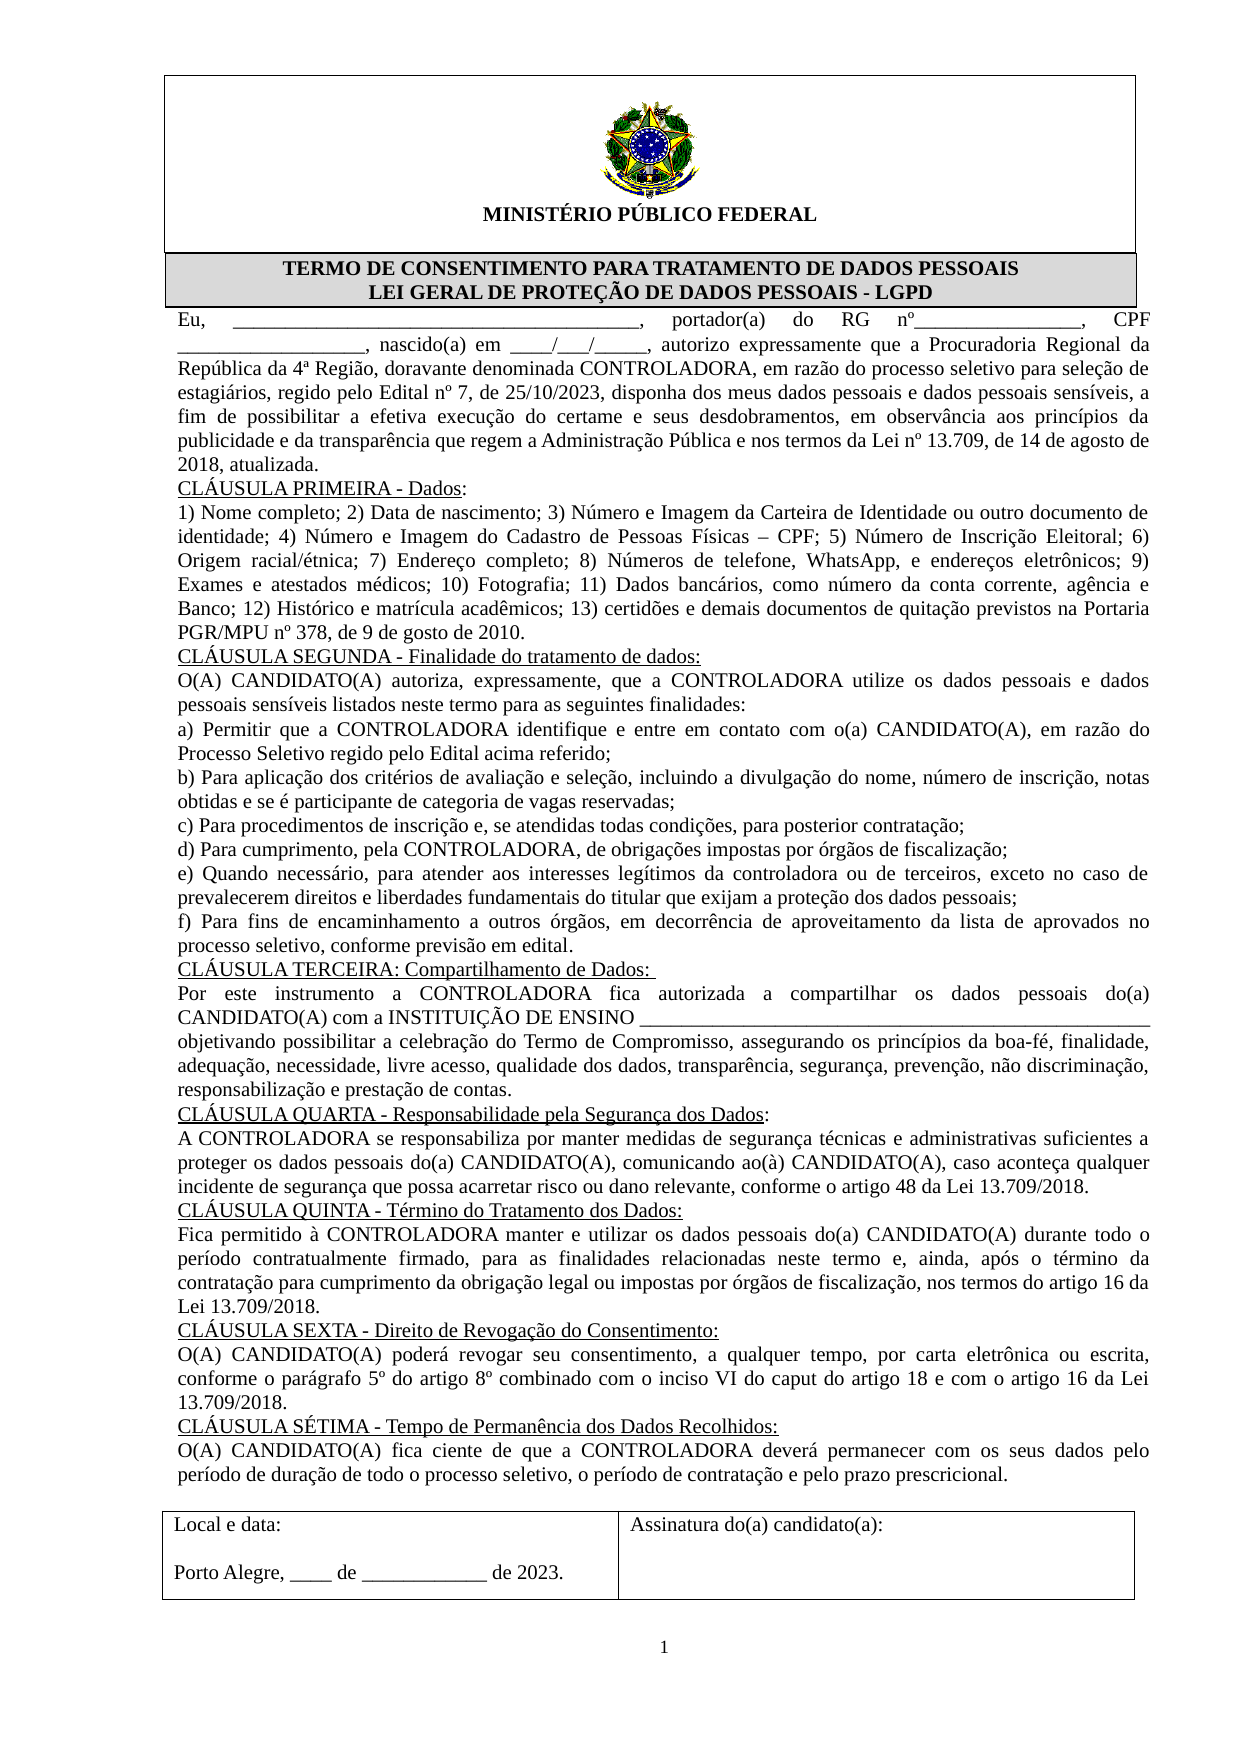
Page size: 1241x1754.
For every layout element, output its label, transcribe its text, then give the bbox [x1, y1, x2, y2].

text Por este instrumento a CONTROLADORA fica autorizada a compartilhar os dados pessoais do(a) CANDIDATO(A) com a INSTITUIÇÃO DE ENSINO _________________________________________________ objetivando possibilitar a celebração do Termo de Compromisso, assegurando os princípios da boa-fé, finalidade, adequação, necessidade, livre acesso, qualidade dos dados, transparência, segurança, prevenção, não discriminação, responsabilização e prestação de contas. [177, 981, 1151, 1101]
text CLÁUSULA QUARTA - Responsabilidade pela Segurança dos Dados: [177, 1101, 1151, 1126]
text Eu, _______________________________________, portador(a) do RG nº________________, CPF __________________, nascido(a) em ____/___/_____, autorizo expressamente que a Procuradoria Regional da República da 4ª Região, doravante denominada CONTROLADORA, em razão do processo seletivo para seleção de estagiários, regido pelo Edital nº 7, de 25/10/2023, disponha dos meus dados pessoais e dados pessoais sensíveis, a fim de possibilitar a efetiva execução do certame e seus desdobramentos, em observância aos princípios da publicidade e da transparência que regem a Administração Pública e nos termos da Lei nº 13.709, de 14 de agosto de 2018, atualizada. [177, 307, 1151, 476]
table_header Local e data: Porto Alegre, ____ de ____________ de 2023. [163, 1512, 618, 1599]
text 1) Nome completo; 2) Data de nascimento; 3) Número e Imagem da Carteira de Identidade ou outro documento de identidade; 4) Número e Imagem do Cadastro de Pessoas Físicas – CPF; 5) Número de Inscrição Eleitoral; 6) Origem racial/étnica; 7) Endereço completo; 8) Números de telefone, WhatsApp, e endereços eletrônicos; 9) Exames e atestados médicos; 10) Fotografia; 11) Dados bancários, como número da conta corrente, agência e Banco; 12) Histórico e matrícula acadêmicos; 13) certidões e demais documentos de quitação previstos na Portaria PGR/MPU nº 378, de 9 de gosto de 2010. [177, 500, 1151, 644]
table_header TERMO DE CONSENTIMENTO PARA TRATAMENTO DE DADOS PESSOAIS LEI GERAL DE PROTEÇÃO DE DADOS PESSOAIS - LGPD [166, 254, 1136, 306]
picture [596, 100, 703, 202]
text O(A) CANDIDATO(A) poderá revogar seu consentimento, a qualquer tempo, por carta eletrônica ou escrita, conforme o parágrafo 5º do artigo 8º combinado com o inciso VI do caput do artigo 18 e com o artigo 16 da Lei 13.709/2018. [177, 1342, 1151, 1414]
text CLÁUSULA TERCEIRA: Compartilhamento de Dados: [177, 957, 1151, 981]
text f) Para fins de encaminhamento a outros órgãos, em decorrência de aproveitamento da lista de aprovados no processo seletivo, conforme previsão em edital. [177, 909, 1151, 957]
text b) Para aplicação dos critérios de avaliação e seleção, incluindo a divulgação do nome, número de inscrição, notas obtidas e se é participante de categoria de vagas reservadas; [177, 764, 1151, 813]
text c) Para procedimentos de inscrição e, se atendidas todas condições, para posterior contratação; [177, 813, 1151, 837]
text O(A) CANDIDATO(A) autoriza, expressamente, que a CONTROLADORA utilize os dados pessoais e dados pessoais sensíveis listados neste termo para as seguintes finalidades: [177, 668, 1151, 716]
text CLÁUSULA QUINTA - Término do Tratamento dos Dados: [177, 1198, 1151, 1222]
text CLÁUSULA SEXTA - Direito de Revogação do Consentimento: [177, 1318, 1151, 1342]
text O(A) CANDIDATO(A) fica ciente de que a CONTROLADORA deverá permanecer com os seus dados pelo período de duração de todo o processo seletivo, o período de contratação e pelo prazo prescricional. [177, 1438, 1151, 1486]
text CLÁUSULA SÉTIMA - Tempo de Permanência dos Dados Recolhidos: [177, 1414, 1151, 1438]
text e) Quando necessário, para atender aos interesses legítimos da controladora ou de terceiros, exceto no caso de prevalecerem direitos e liberdades fundamentais do titular que exijam a proteção dos dados pessoais; [177, 861, 1151, 909]
text Fica permitido à CONTROLADORA manter e utilizar os dados pessoais do(a) CANDIDATO(A) durante todo o período contratualmente firmado, para as finalidades relacionadas neste termo e, ainda, após o término da contratação para cumprimento da obrigação legal ou impostas por órgãos de fiscalização, nos termos do artigo 16 da Lei 13.709/2018. [177, 1222, 1151, 1318]
text A CONTROLADORA se responsabiliza por manter medidas de segurança técnicas e administrativas suficientes a proteger os dados pessoais do(a) CANDIDATO(A), comunicando ao(à) CANDIDATO(A), caso aconteça qualquer incidente de segurança que possa acarretar risco ou dano relevante, conforme o artigo 48 da Lei 13.709/2018. [177, 1126, 1151, 1198]
text CLÁUSULA SEGUNDA - Finalidade do tratamento de dados: [177, 644, 1151, 668]
table_header Assinatura do(a) candidato(a): [619, 1512, 1134, 1599]
table_header MINISTÉRIO PÚBLICO FEDERAL [165, 76, 1135, 252]
text CLÁUSULA PRIMEIRA - Dados: [177, 476, 1151, 500]
text d) Para cumprimento, pela CONTROLADORA, de obrigações impostas por órgãos de fiscalização; [177, 837, 1151, 861]
text a) Permitir que a CONTROLADORA identifique e entre em contato com o(a) CANDIDATO(A), em razão do Processo Seletivo regido pelo Edital acima referido; [177, 716, 1151, 764]
